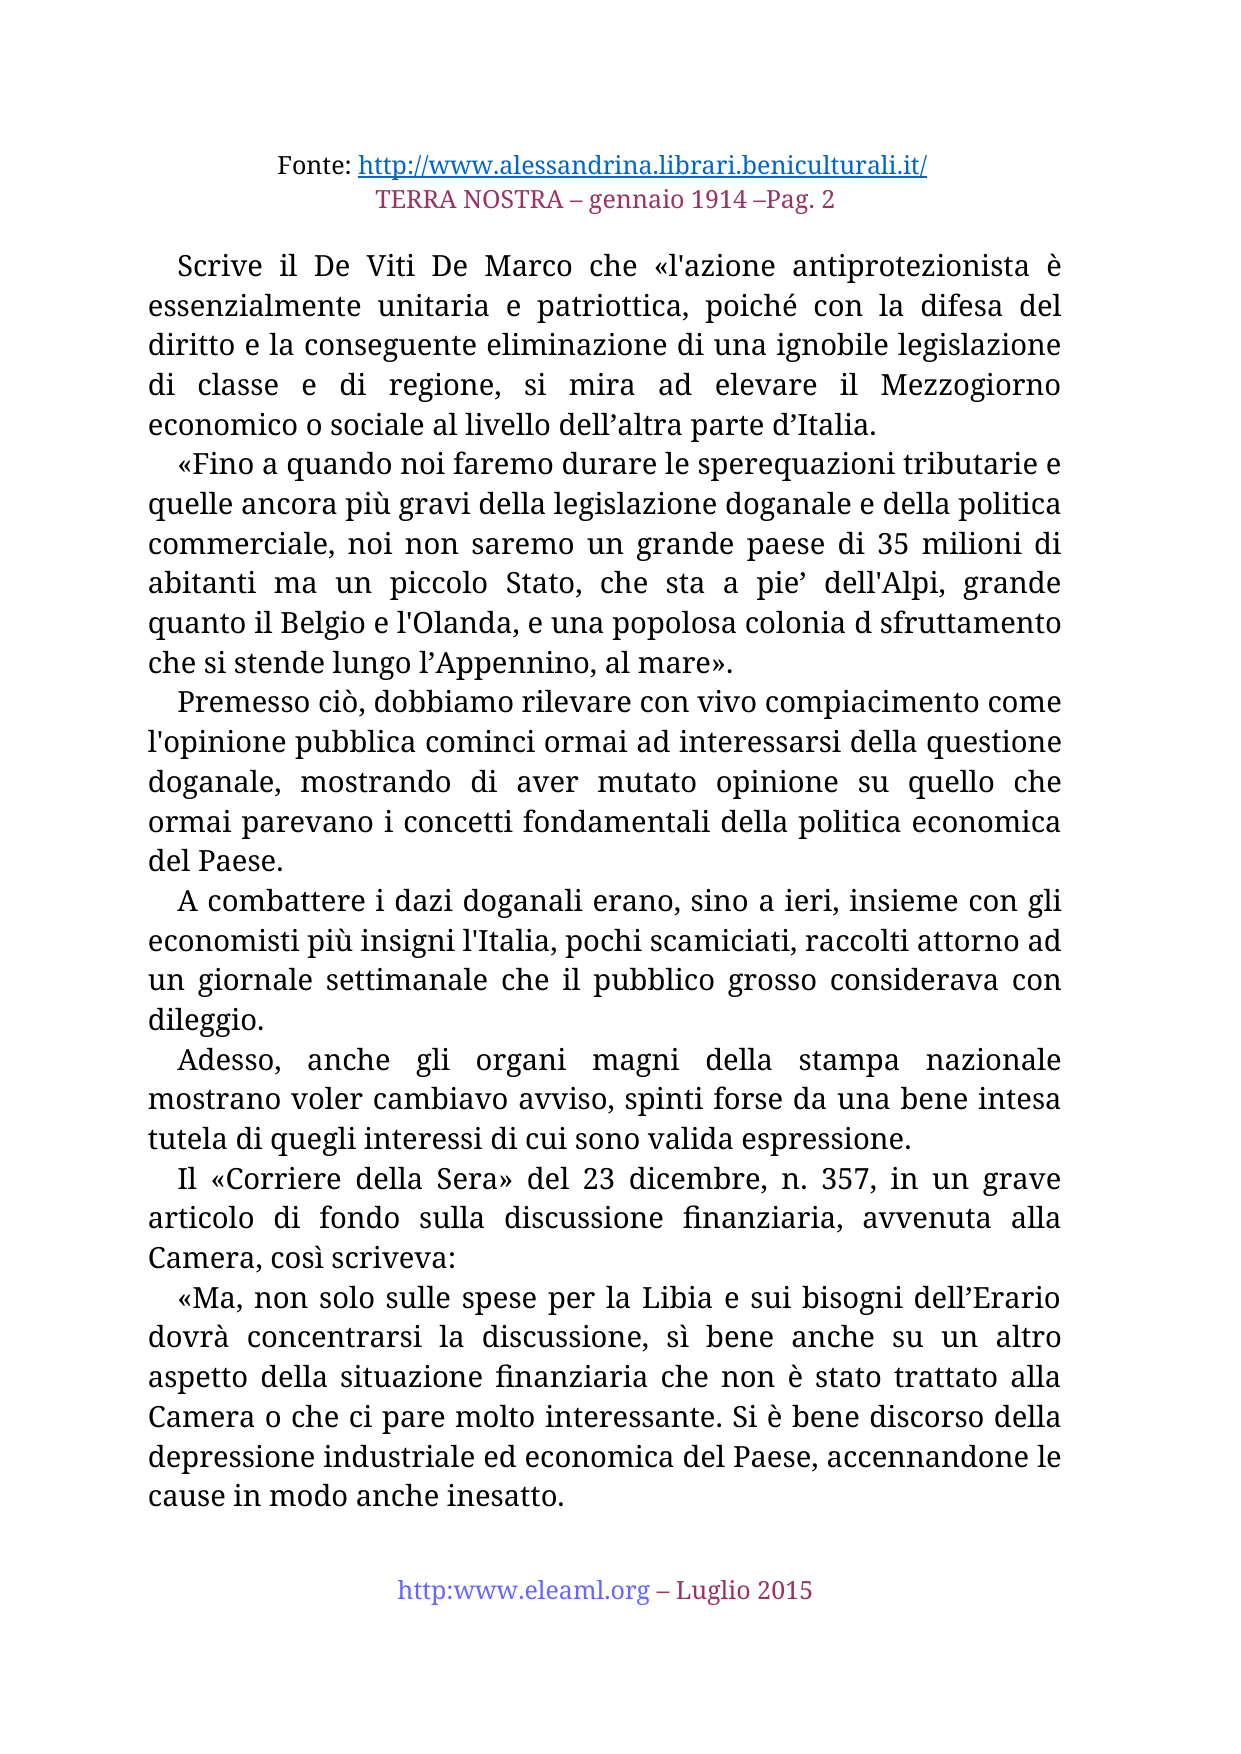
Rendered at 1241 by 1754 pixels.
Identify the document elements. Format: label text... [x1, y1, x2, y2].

text Adesso, anche gli organi magni della stampa nazionale mostrano voler cambiavo avviso, spinti forse da una bene intesa tutela di quegli interessi di cui sono valida espressione. [148, 1039, 1063, 1158]
text Scrive il De Viti De Marco che «l'azione antiprotezionista è essenzialmente unitaria e patriottica, poiché con la difesa del diritto e la conseguente eliminazione di una ignobile legislazione di classe e di regione, si mira ad elevare il Mezzogiorno economico o sociale al livello dell’altra parte d’Italia. [148, 245, 1063, 444]
text «Ma, non solo sulle spese per la Libia e sui bisogni dell’Erario dovrà concentrarsi la discussione, sì bene anche su un altro aspetto della situazione finanziaria che non è stato trattato alla Camera o che ci pare molto interessante. Si è bene discorso della depressione industriale ed economica del Paese, accennandone le cause in modo anche inesatto. [148, 1277, 1063, 1515]
text Il «Corriere della Sera» del 23 dicembre, n. 357, in un grave articolo di fondo sulla discussione finanziaria, avvenuta alla Camera, così scriveva: [148, 1158, 1063, 1277]
text «Fino a quando noi faremo durare le sperequazioni tributarie e quelle ancora più gravi della legislazione doganale e della politica commerciale, noi non saremo un grande paese di 35 milioni di abitanti ma un piccolo Stato, che sta a pie’ dell'Alpi, grande quanto il Belgio e l'Olanda, e una popolosa colonia d sfruttamento che si stende lungo l’Appennino, al mare». [148, 444, 1063, 682]
text Premesso ciò, dobbiamo rilevare con vivo compiacimento come l'opinione pubblica cominci ormai ad interessarsi della questione doganale, mostrando di aver mutato opinione su quello che ormai parevano i concetti fondamentali della politica economica del Paese. [148, 682, 1063, 880]
text A combattere i dazi doganali erano, sino a ieri, insieme con gli economisti più insigni l'Italia, pochi scamiciati, raccolti attorno ad un giornale settimanale che il pubblico grosso considerava con dileggio. [148, 880, 1063, 1039]
